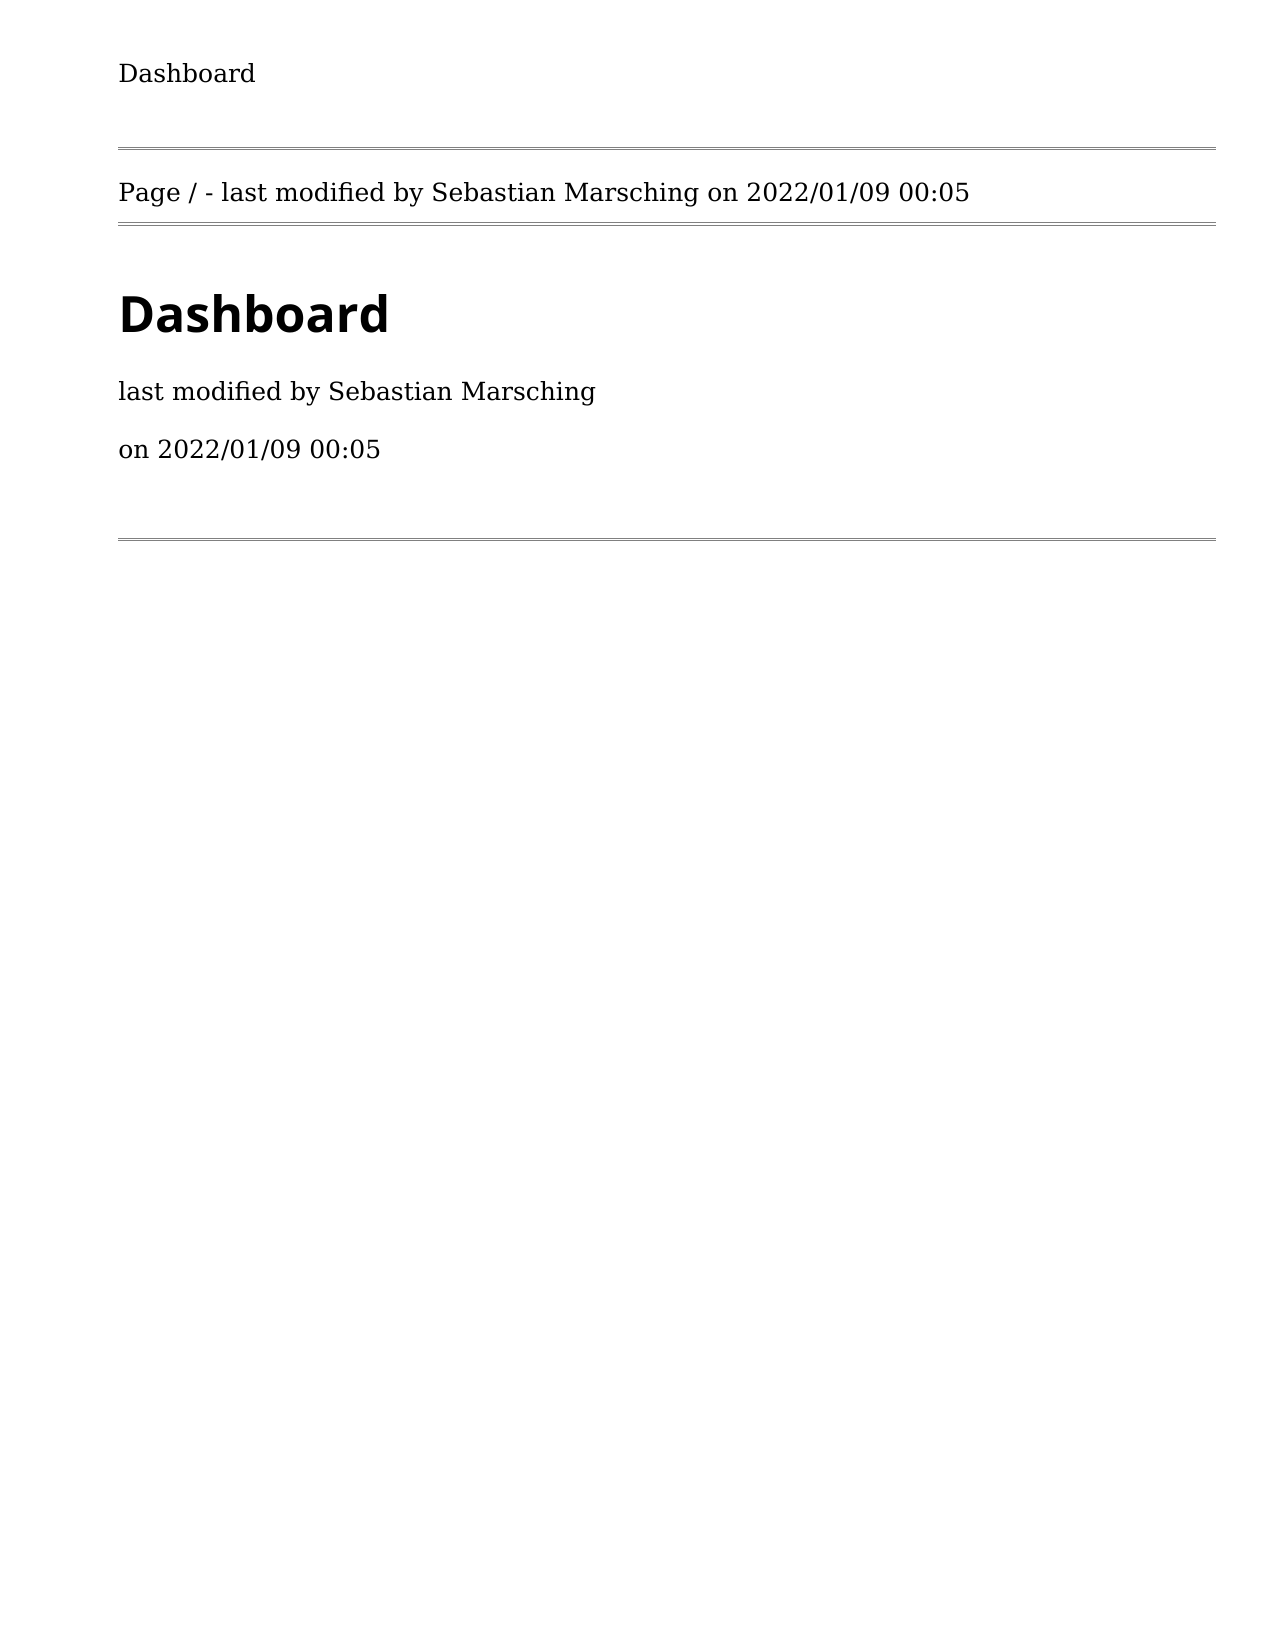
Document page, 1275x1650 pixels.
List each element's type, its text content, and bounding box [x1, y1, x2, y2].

text on 2022/01/09 00:05 [118, 435, 1216, 464]
text last modified by Sebastian Marsching [118, 377, 1216, 406]
text Page / - last modified by Sebastian Marsching on 2022/01/09 00:05 [118, 179, 1216, 208]
text Dashboard [118, 59, 1216, 88]
subtitle Dashboard [118, 279, 1216, 347]
